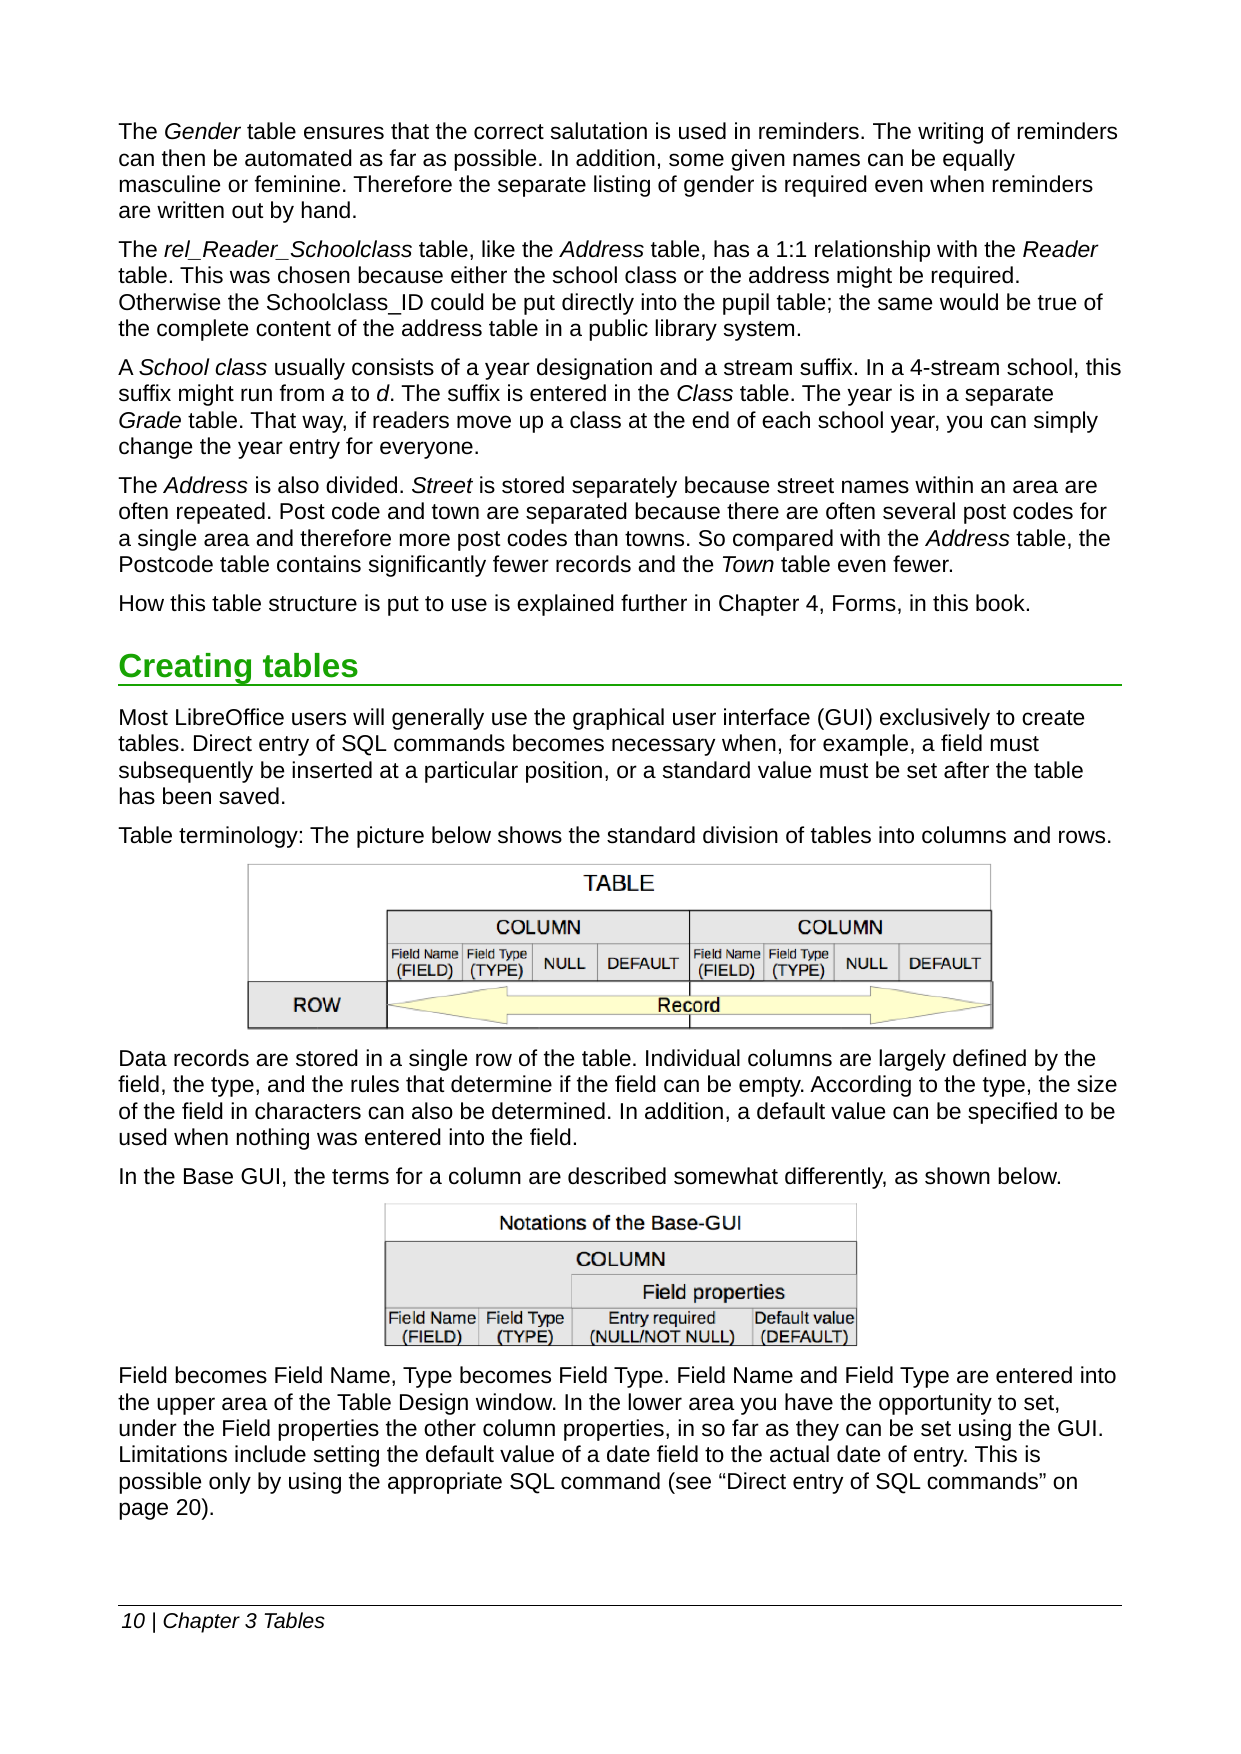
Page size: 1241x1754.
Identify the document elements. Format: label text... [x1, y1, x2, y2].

text The Address is also divided. Street is stored separately because street names within an area are often repeated. Post code and town are separated because there are often several post codes for a single area and therefore more post codes than towns. So compared with the Address table, the Postcode table contains significantly fewer records and the Town table even fewer. [118, 472, 1122, 577]
text In the Base GUI, the terms for a column are described somewhat differently, as shown below. [118, 1163, 1122, 1189]
subtitle Creating tables [118, 646, 1122, 684]
text Field becomes Field Name, Type becomes Field Type. Field Name and Field Type are entered into the upper area of the Table Design window. In the lower area you have the opportunity to set, under the Field properties the other column properties, in so far as they can be set using the GUI. Limitations include setting the default value of a date field to the actual date of entry. This is possible only by using the appropriate SQL command (see “Direct entry of SQL commands” on page 20). [118, 1362, 1122, 1521]
text A School class usually consists of a year designation and a stream suffix. In a 4-stream school, this suffix might run from a to d. The suffix is entered in the Class table. The year is in a separate Grade table. That way, if readers move up a class at the end of each school year, you can simply change the year entry for everyone. [118, 354, 1122, 459]
text Data records are stored in a single row of the table. Individual columns are largely defined by the field, the type, and the rules that determine if the field can be empty. According to the type, the size of the field in characters can also be determined. In addition, a default value can be specified to be used when nothing was entered into the field. [118, 1045, 1122, 1151]
text Most LibreOffice users will generally use the graphical user interface (GUI) exclusively to create tables. Direct entry of SQL commands becomes necessary when, for example, a field must subsequently be inserted at a particular position, or a standard value must be set after the table has been saved. [118, 704, 1122, 809]
picture [380, 1201, 861, 1351]
text The rel_Reader_Schoolclass table, like the Address table, has a 1:1 relationship with the Reader table. This was chosen because either the school class or the address might be required. Otherwise the Schoolclass_ID could be put directly into the pupil table; the same would be true of the complete content of the address table in a public library system. [118, 236, 1122, 341]
picture [245, 860, 995, 1034]
text The Gender table ensures that the correct salutation is used in reminders. The writing of reminders can then be automated as far as possible. In addition, some given names can be equally masculine or feminine. Therefore the separate listing of gender is required even when reminders are written out by hand. [118, 118, 1122, 223]
text How this table structure is put to use is explained further in Chapter 4, Forms, in this book. [118, 590, 1122, 616]
text Table terminology: The picture below shows the standard division of tables into columns and rows. [118, 822, 1122, 848]
